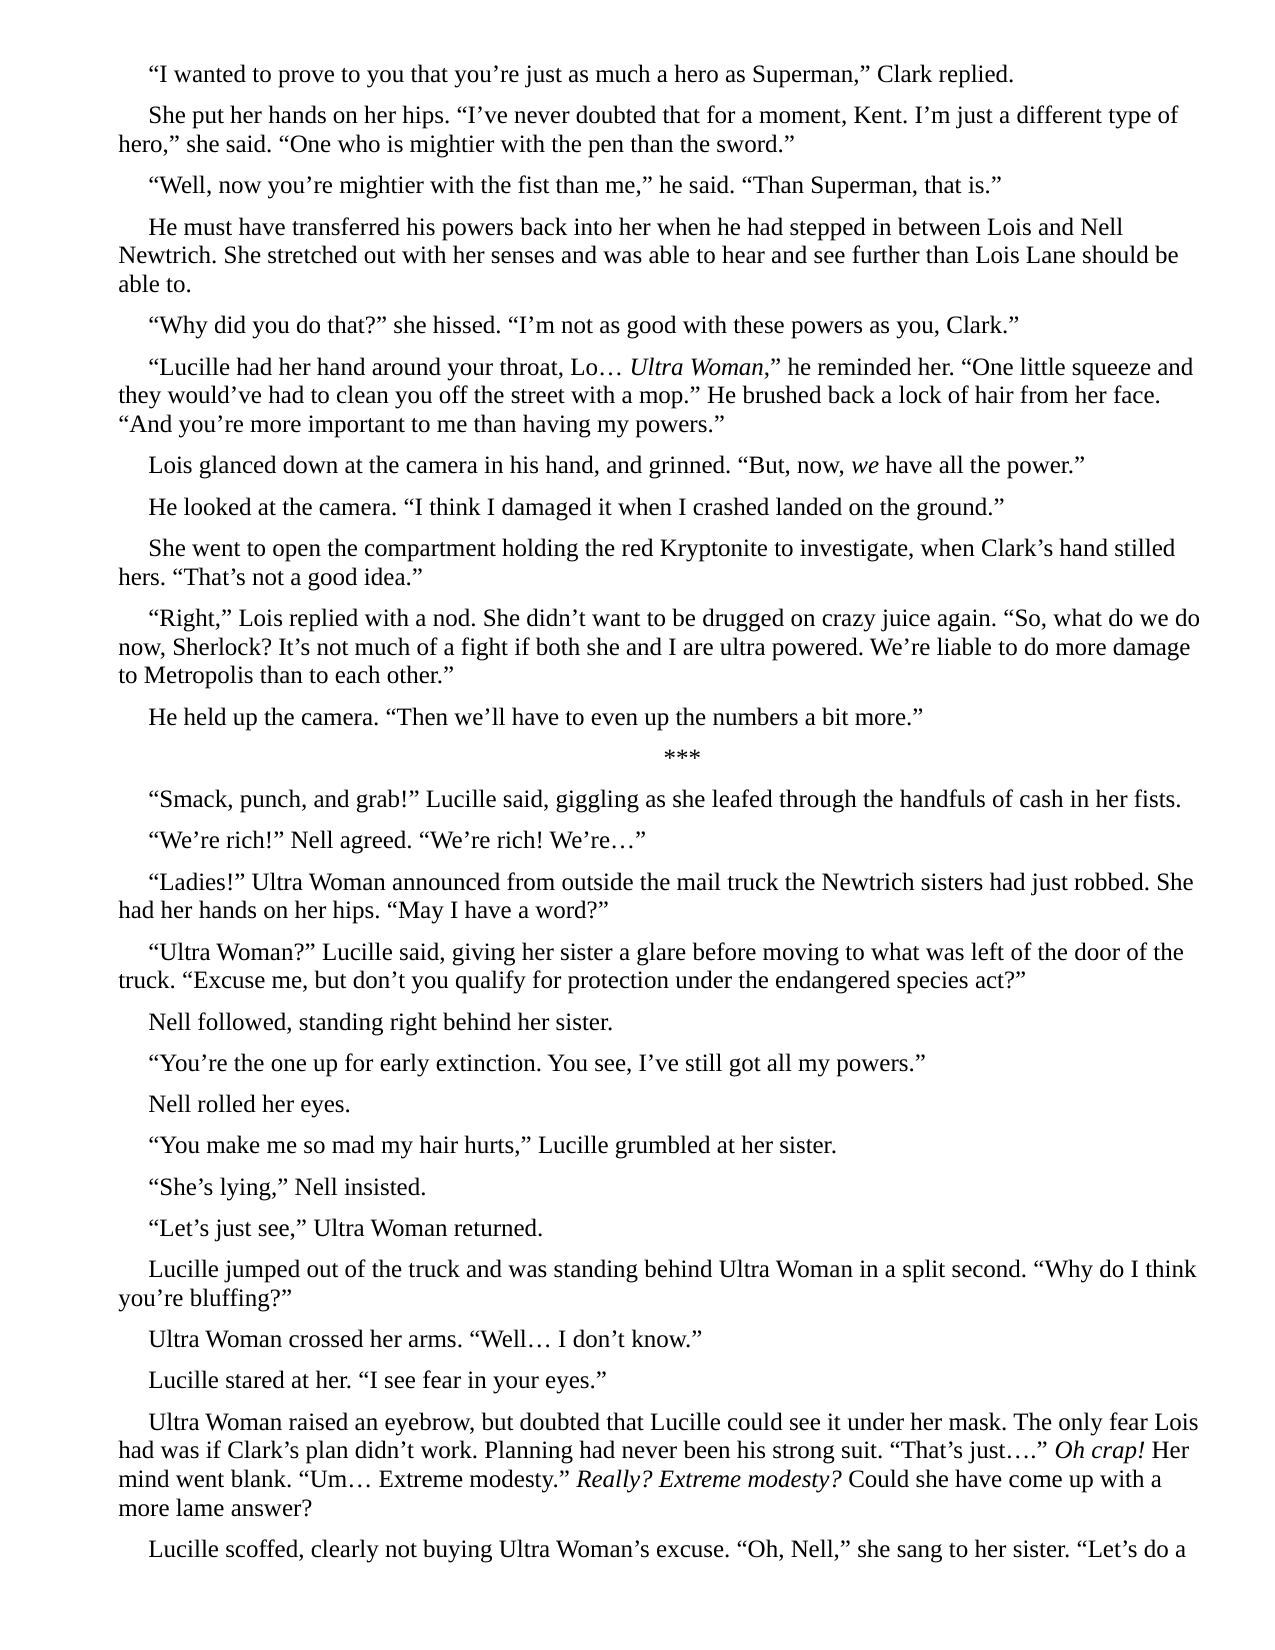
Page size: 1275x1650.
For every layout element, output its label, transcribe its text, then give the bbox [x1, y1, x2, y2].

text “We’re rich!” Nell agreed. “We’re rich! We’re…” [118, 825, 1216, 854]
text “Lucille had her hand around your throat, Lo… Ultra Woman,” he reminded her. “One little squeeze and they would’ve had to clean you off the street with a mop.” He brushed back a lock of hair from her face. “And you’re more important to me than having my powers.” [118, 352, 1216, 438]
text Lucille stared at her. “I see fear in your eyes.” [118, 1365, 1216, 1394]
text She put her hands on her hips. “I’ve never doubted that for a moment, Kent. I’m just a different type of hero,” she said. “One who is mightier with the pen than the sword.” [118, 100, 1216, 158]
text He looked at the camera. “I think I damaged it when I crashed landed on the ground.” [118, 492, 1216, 520]
text “Ultra Woman?” Lucille said, giving her sister a glare before moving to what was left of the door of the truck. “Excuse me, but don’t you qualify for protection under the endangered species act?” [118, 937, 1216, 994]
text She went to open the compartment holding the red Kryptonite to investigate, when Clark’s hand stilled hers. “That’s not a good idea.” [118, 533, 1216, 590]
text “Right,” Lois replied with a nod. She didn’t want to be drugged on crazy juice again. “So, what do we do now, Sherlock? It’s not much of a fight if both she and I are ultra powered. We’re liable to do more damage to Metropolis than to each other.” [118, 603, 1216, 689]
text Ultra Woman raised an eyebrow, but doubted that Lucille could see it under her mask. The only fear Lois had was if Clark’s plan didn’t work. Planning had never been his strong suit. “That’s just….” Oh crap! Her mind went blank. “Um… Extreme modesty.” Really? Extreme modesty? Could she have come up with a more lame answer? [118, 1407, 1216, 1522]
text He must have transferred his powers back into her when he had stepped in between Lois and Nell Newtrich. She stretched out with her senses and was able to hear and see further than Lois Lane should be able to. [118, 212, 1216, 298]
text “She’s lying,” Nell insisted. [118, 1172, 1216, 1200]
text Lois glanced down at the camera in his hand, and grinned. “But, now, we have all the power.” [118, 450, 1216, 479]
text Lucille jumped out of the truck and was standing behind Ultra Woman in a split second. “Why do I think you’re bluffing?” [118, 1254, 1216, 1312]
text “Let’s just see,” Ultra Woman returned. [118, 1213, 1216, 1242]
text Nell rolled her eyes. [118, 1089, 1216, 1118]
text “Smack, punch, and grab!” Lucille said, giggling as she leafed through the handfuls of cash in her fists. [118, 784, 1216, 813]
text He held up the camera. “Then we’ll have to even up the numbers a bit more.” [118, 702, 1216, 730]
text “You make me so mad my hair hurts,” Lucille grumbled at her sister. [118, 1130, 1216, 1159]
text *** [118, 743, 1216, 772]
text “Well, now you’re mightier with the fist than me,” he said. “Than Superman, that is.” [118, 170, 1216, 199]
text Lucille scoffed, clearly not buying Ultra Woman’s excuse. “Oh, Nell,” she sang to her sister. “Let’s do a [118, 1534, 1216, 1563]
text Nell followed, standing right behind her sister. [118, 1007, 1216, 1035]
text “You’re the one up for early extinction. You see, I’ve still got all my powers.” [118, 1048, 1216, 1077]
text “Ladies!” Ultra Woman announced from outside the mail truck the Newtrich sisters had just robbed. She had her hands on her hips. “May I have a word?” [118, 867, 1216, 924]
text Ultra Woman crossed her arms. “Well… I don’t know.” [118, 1324, 1216, 1353]
text “I wanted to prove to you that you’re just as much a hero as Superman,” Clark replied. [118, 59, 1216, 88]
text “Why did you do that?” she hissed. “I’m not as good with these powers as you, Clark.” [118, 310, 1216, 339]
